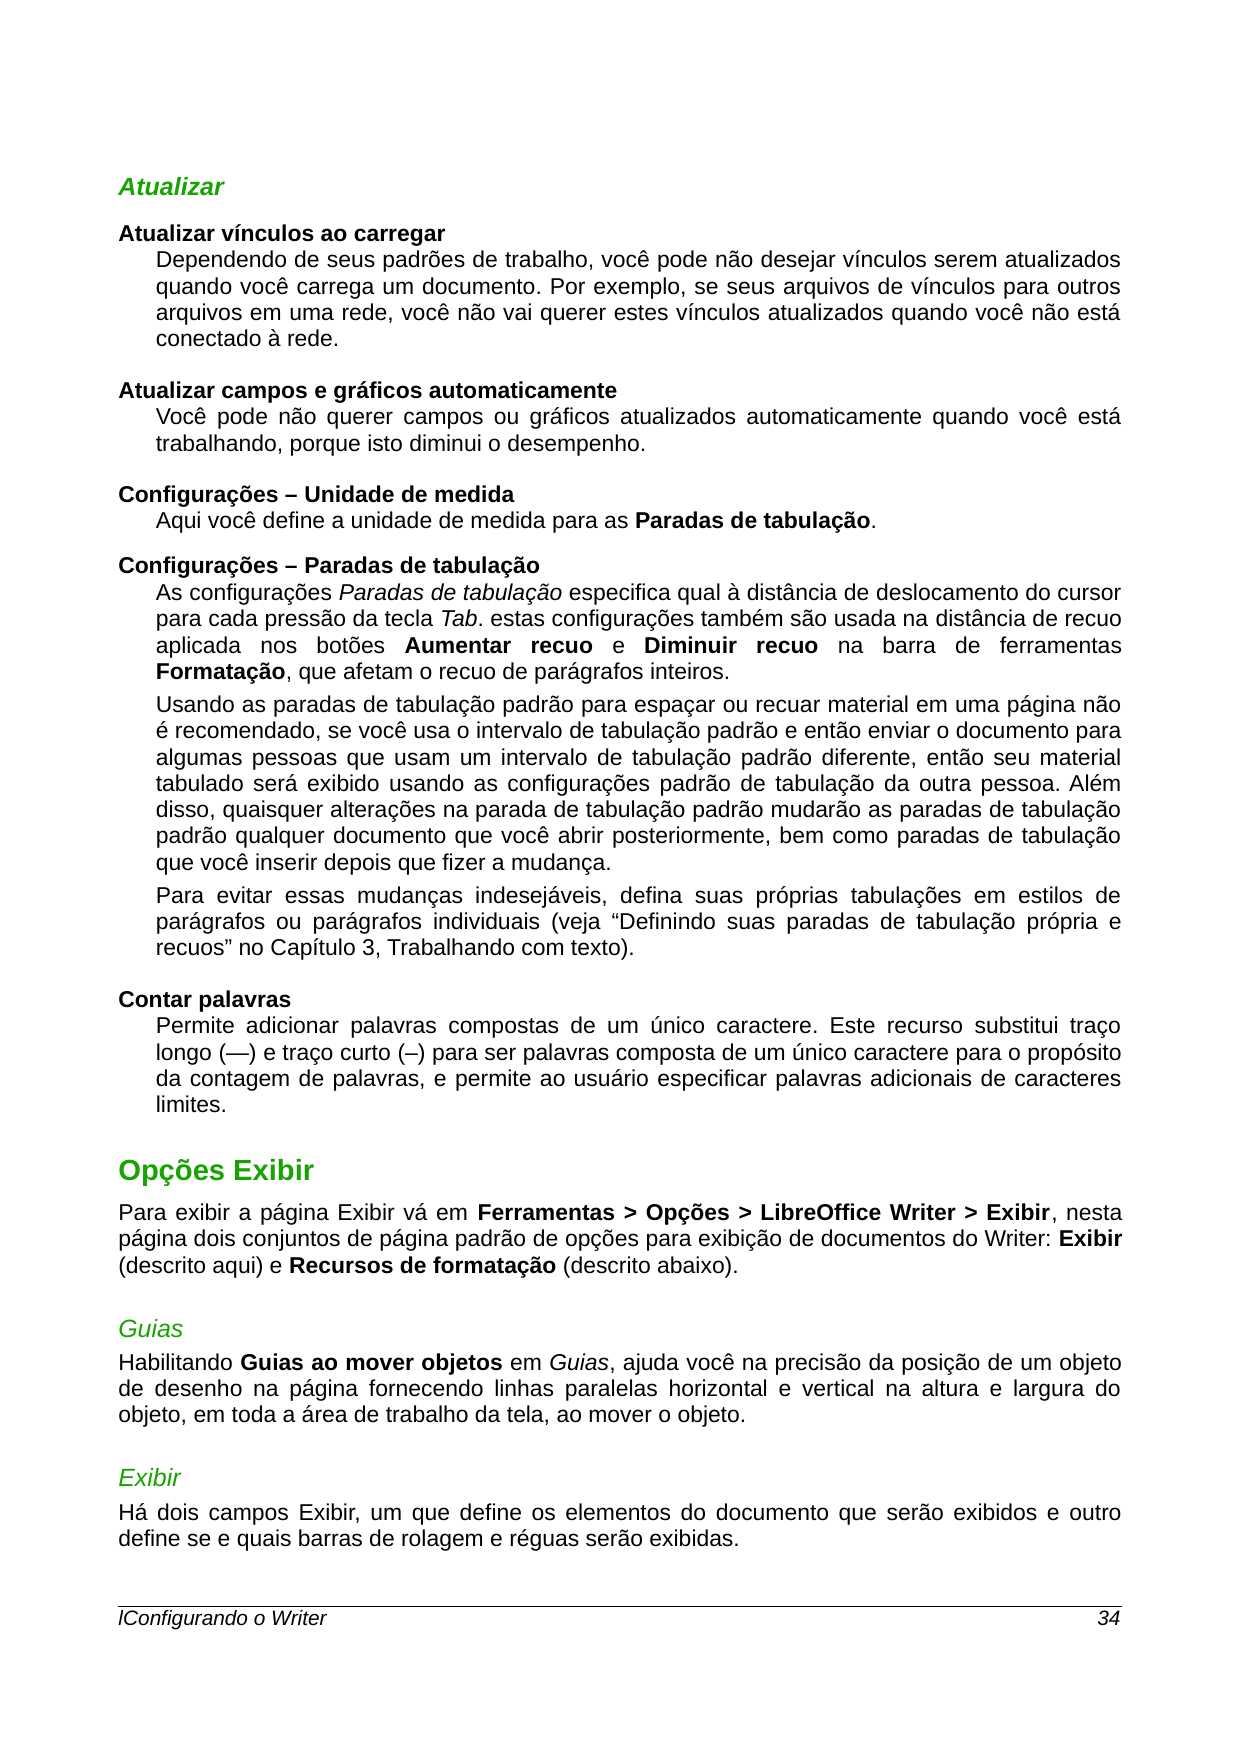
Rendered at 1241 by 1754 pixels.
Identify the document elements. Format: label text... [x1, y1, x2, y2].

text Configurações – Unidade de medida [118, 481, 1122, 507]
text Atualizar campos e gráficos automaticamente [118, 377, 1122, 403]
text Atualizar vínculos ao carregar [118, 220, 1122, 246]
text Você pode não querer campos ou gráficos atualizados automaticamente quando você está trabalhando, porque isto diminui o desempenho. [156, 403, 1122, 456]
text Aqui você define a unidade de medida para as Paradas de tabulação. [156, 507, 1122, 533]
text Permite adicionar palavras compostas de um único caractere. Este recurso substitui traço longo (—) e traço curto (–) para ser palavras composta de um único caractere para o propósito da contagem de palavras, e permite ao usuário especificar palavras adicionais de caracteres limites. [156, 1012, 1122, 1117]
subtitle Atualizar [118, 172, 1122, 201]
text Para exibir a página Exibir vá em Ferramentas > Opções > LibreOffice Writer > Exibir, nesta página dois conjuntos de página padrão de opções para exibição de documentos do Writer: Exibir (descrito aqui) e Recursos de formatação (descrito abaixo). [118, 1199, 1122, 1278]
subtitle Opções Exibir [118, 1153, 1122, 1187]
text Há dois campos Exibir, um que define os elementos do documento que serão exibidos e outro define se e quais barras de rolagem e réguas serão exibidas. [118, 1498, 1122, 1551]
subtitle Exibir [118, 1463, 1122, 1492]
text Usando as paradas de tabulação padrão para espaçar ou recuar material em uma página não é recomendado, se você usa o intervalo de tabulação padrão e então enviar o documento para algumas pessoas que usam um intervalo de tabulação padrão diferente, então seu material tabulado será exibido usando as configurações padrão de tabulação da outra pessoa. Além disso, quaisquer alterações na parada de tabulação padrão mudarão as paradas de tabulação padrão qualquer documento que você abrir posteriormente, bem como paradas de tabulação que você inserir depois que fizer a mudança. [156, 691, 1122, 875]
text Contar palavras [118, 986, 1122, 1012]
text Configurações – Paradas de tabulação [118, 552, 1122, 579]
text As configurações Paradas de tabulação especifica qual à distância de deslocamento do cursor para cada pressão da tecla Tab. estas configurações também são usada na distância de recuo aplicada nos botões Aumentar recuo e Diminuir recuo na barra de ferramentas Formatação, que afetam o recuo de parágrafos inteiros. [156, 579, 1122, 684]
text Para evitar essas mudanças indesejáveis, defina suas próprias tabulações em estilos de parágrafos ou parágrafos individuais (veja “Definindo suas paradas de tabulação própria e recuos” no Capítulo 3, Trabalhando com texto). [156, 882, 1122, 961]
subtitle Guias [118, 1313, 1122, 1342]
text Habilitando Guias ao mover objetos em Guias, ajuda você na precisão da posição de um objeto de desenho na página fornecendo linhas paralelas horizontal e vertical na altura e largura do objeto, em toda a área de trabalho da tela, ao mover o objeto. [118, 1349, 1122, 1428]
text Dependendo de seus padrões de trabalho, você pode não desejar vínculos serem atualizados quando você carrega um documento. Por exemplo, se seus arquivos de vínculos para outros arquivos em uma rede, você não vai querer estes vínculos atualizados quando você não está conectado à rede. [156, 246, 1122, 352]
